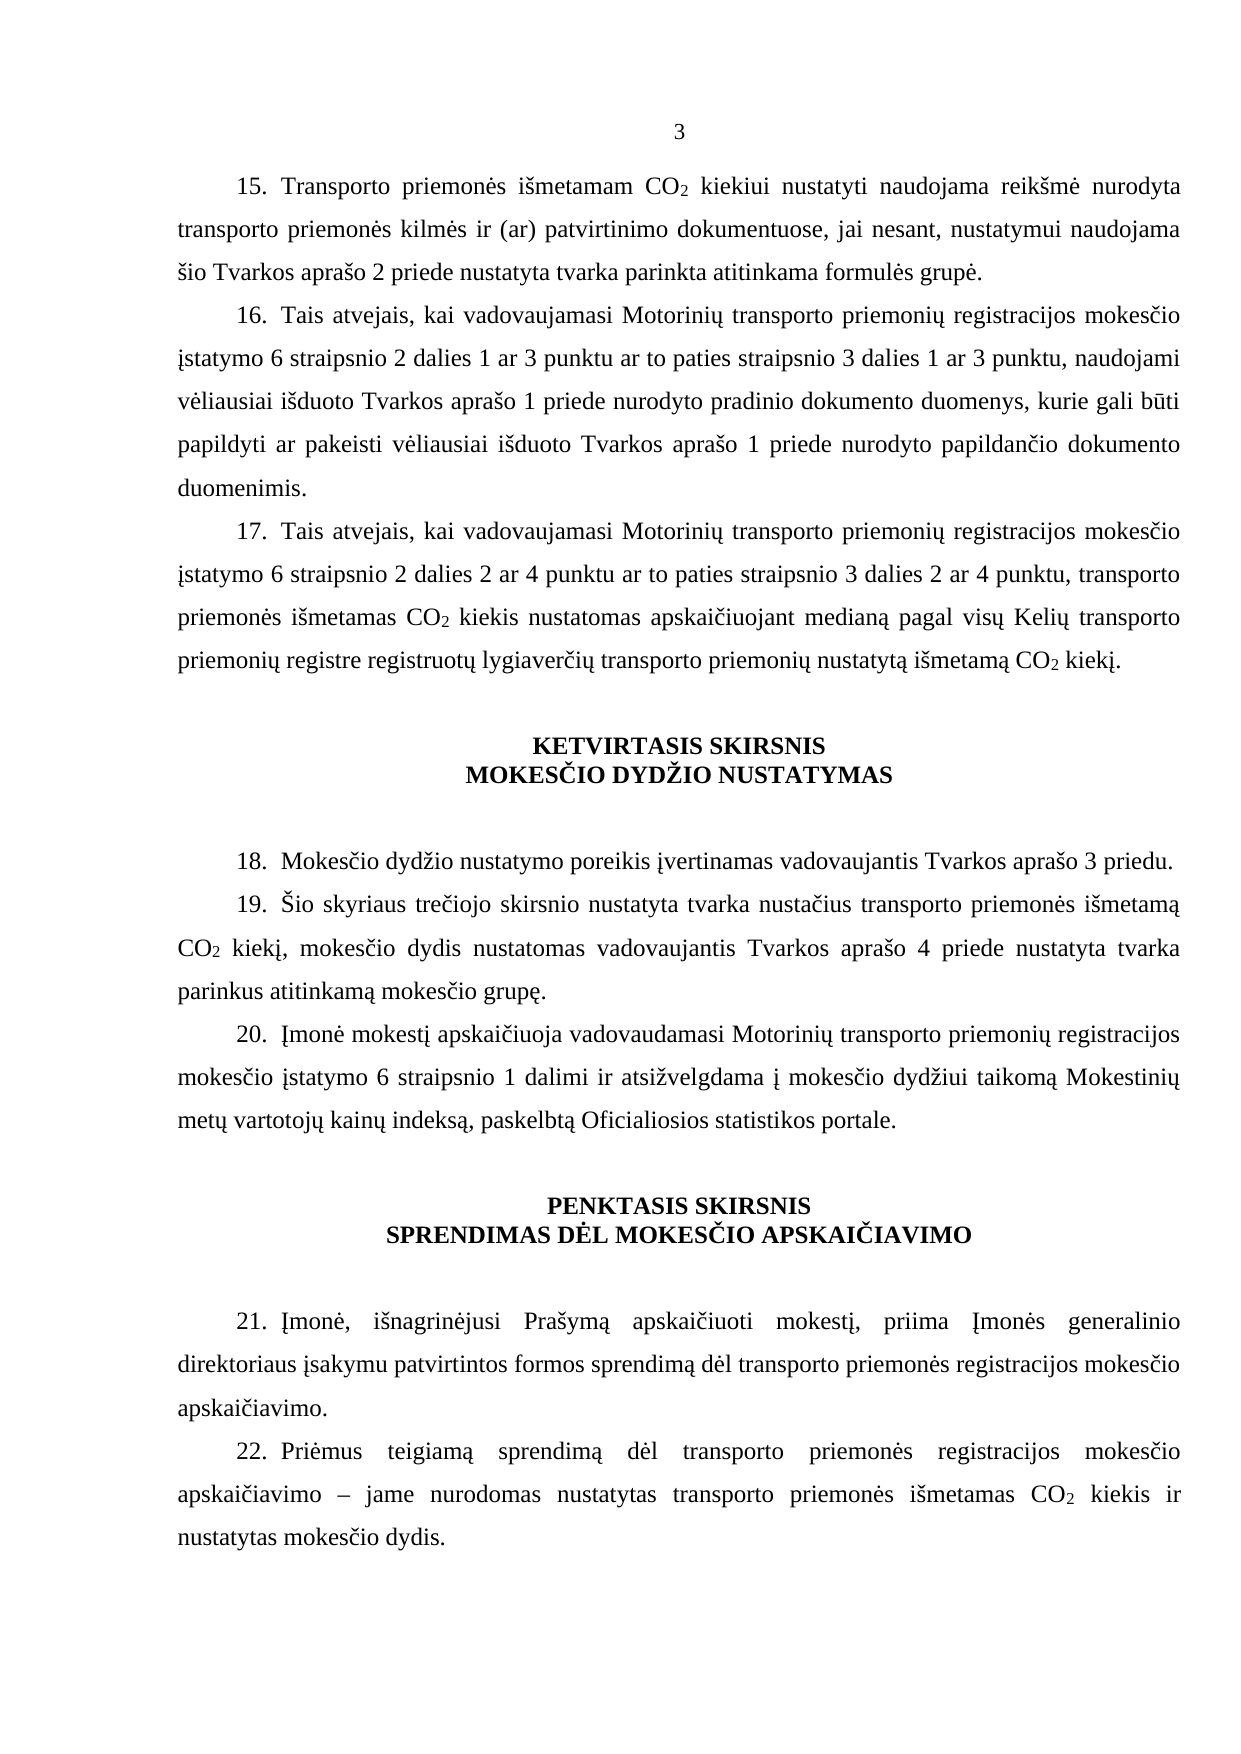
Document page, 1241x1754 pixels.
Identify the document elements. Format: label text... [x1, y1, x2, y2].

text 17. Tais atvejais, kai vadovaujamasi Motorinių transporto priemonių registracijos mokesčio įstatymo 6 straipsnio 2 dalies 2 ar 4 punktu ar to paties straipsnio 3 dalies 2 ar 4 punktu, transporto priemonės išmetamas CO2 kiekis nustatomas apskaičiuojant medianą pagal visų Kelių transporto priemonių registre registruotų lygiaverčių transporto priemonių nustatytą išmetamą CO2 kiekį. [177, 516, 1181, 674]
text 19. Šio skyriaus trečiojo skirsnio nustatyta tvarka nustačius transporto priemonės išmetamą CO2 kiekį, mokesčio dydis nustatomas vadovaujantis Tvarkos aprašo 4 priede nustatyta tvarka parinkus atitinkamą mokesčio grupę. [177, 889, 1181, 1004]
text PENKTASIS SKIRSNIS [177, 1191, 1181, 1220]
text MOKESČIO DYDŽIO NUSTATYMAS [177, 760, 1181, 789]
text SPRENDIMAS DĖL MOKESČIO APSKAIČIAVIMO [177, 1220, 1181, 1249]
text 21. Įmonė, išnagrinėjusi Prašymą apskaičiuoti mokestį, priima Įmonės generalinio direktoriaus įsakymu patvirtintos formos sprendimą dėl transporto priemonės registracijos mokesčio apskaičiavimo. [177, 1306, 1181, 1421]
text 22. Priėmus teigiamą sprendimą dėl transporto priemonės registracijos mokesčio apskaičiavimo – jame nurodomas nustatytas transporto priemonės išmetamas CO2 kiekis ir nustatytas mokesčio dydis. [177, 1436, 1181, 1551]
text 18. Mokesčio dydžio nustatymo poreikis įvertinamas vadovaujantis Tvarkos aprašo 3 priedu. [177, 846, 1181, 875]
text KETVIRTASIS SKIRSNIS [177, 731, 1181, 760]
text 16. Tais atvejais, kai vadovaujamasi Motorinių transporto priemonių registracijos mokesčio įstatymo 6 straipsnio 2 dalies 1 ar 3 punktu ar to paties straipsnio 3 dalies 1 ar 3 punktu, naudojami vėliausiai išduoto Tvarkos aprašo 1 priede nurodyto pradinio dokumento duomenys, kurie gali būti papildyti ar pakeisti vėliausiai išduoto Tvarkos aprašo 1 priede nurodyto papildančio dokumento duomenimis. [177, 300, 1181, 501]
text 20. Įmonė mokestį apskaičiuoja vadovaudamasi Motorinių transporto priemonių registracijos mokesčio įstatymo 6 straipsnio 1 dalimi ir atsižvelgdama į mokesčio dydžiui taikomą Mokestinių metų vartotojų kainų indeksą, paskelbtą Oficialiosios statistikos portale. [177, 1019, 1181, 1134]
text 15. Transporto priemonės išmetamam CO2 kiekiui nustatyti naudojama reikšmė nurodyta transporto priemonės kilmės ir (ar) patvirtinimo dokumentuose, jai nesant, nustatymui naudojama šio Tvarkos aprašo 2 priede nustatyta tvarka parinkta atitinkama formulės grupė. [177, 171, 1181, 286]
